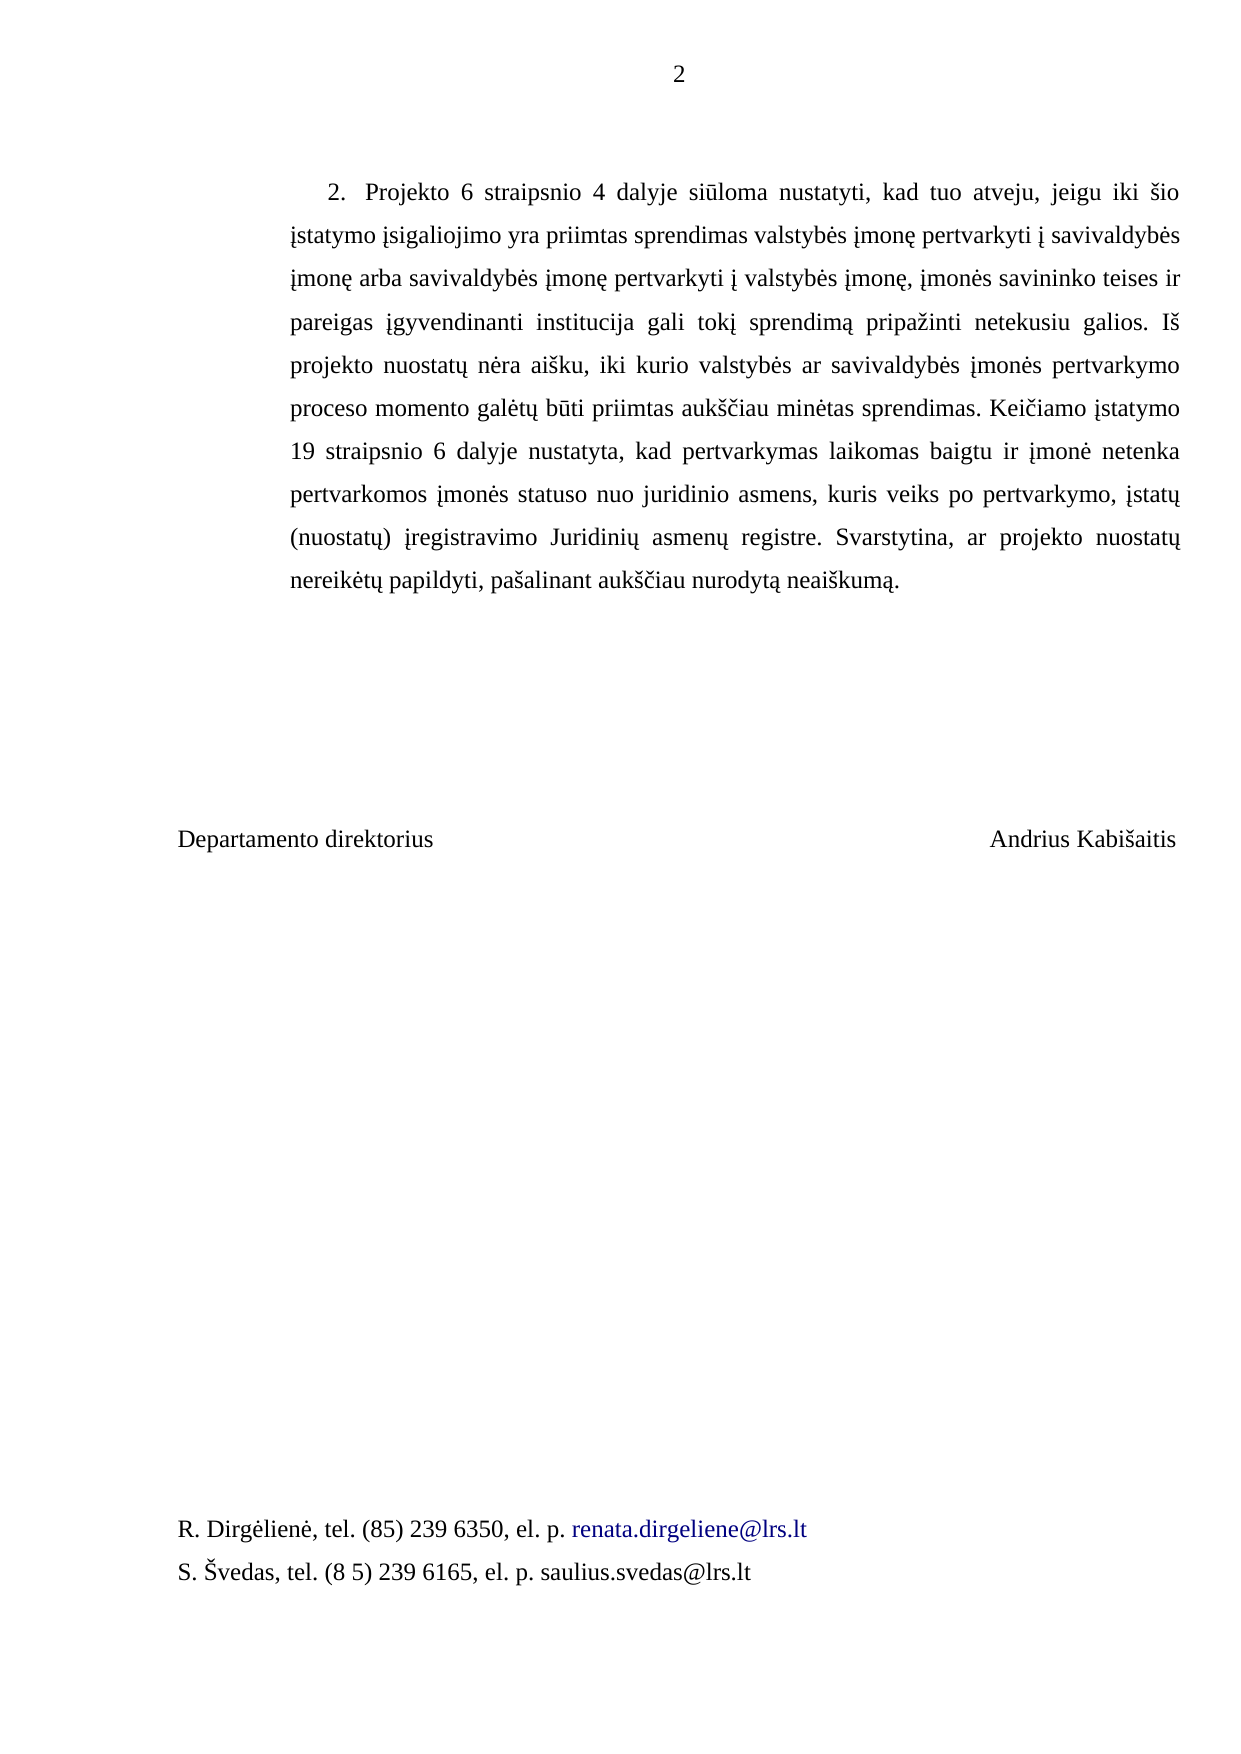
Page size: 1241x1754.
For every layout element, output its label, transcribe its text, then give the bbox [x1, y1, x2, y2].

text S. Švedas, tel. (8 5) 239 6165, el. p. saulius.svedas@lrs.lt [177, 1557, 1181, 1586]
text Departamento direktorius Andrius Kabišaitis [177, 824, 1181, 853]
list Projekto 6 straipsnio 4 dalyje siūloma nustatyti, kad tuo atveju, jeigu iki šio įstatymo įsigaliojimo yra priimtas sprendimas valstybės įmonę pertvarkyti į savivaldybės įmonę arba savivaldybės įmonę pertvarkyti į valstybės įmonę, įmonės savininko teises ir pareigas įgyvendinanti institucija gali tokį sprendimą pripažinti netekusiu galios. Iš projekto nuostatų nėra aišku, iki kurio valstybės ar savivaldybės įmonės pertvarkymo proceso momento galėtų būti priimtas aukščiau minėtas sprendimas. Keičiamo įstatymo 19 straipsnio 6 dalyje nustatyta, kad pertvarkymas laikomas baigtu ir įmonė netenka pertvarkomos įmonės statuso nuo juridinio asmens, kuris veiks po pertvarkymo, įstatų (nuostatų) įregistravimo Juridinių asmenų registre. Svarstytina, ar projekto nuostatų nereikėtų papildyti, pašalinant aukščiau nurodytą neaiškumą. [252, 177, 1181, 594]
text R. Dirgėlienė, tel. (85) 239 6350, el. p. renata.dirgeliene@lrs.lt [177, 1514, 1181, 1543]
